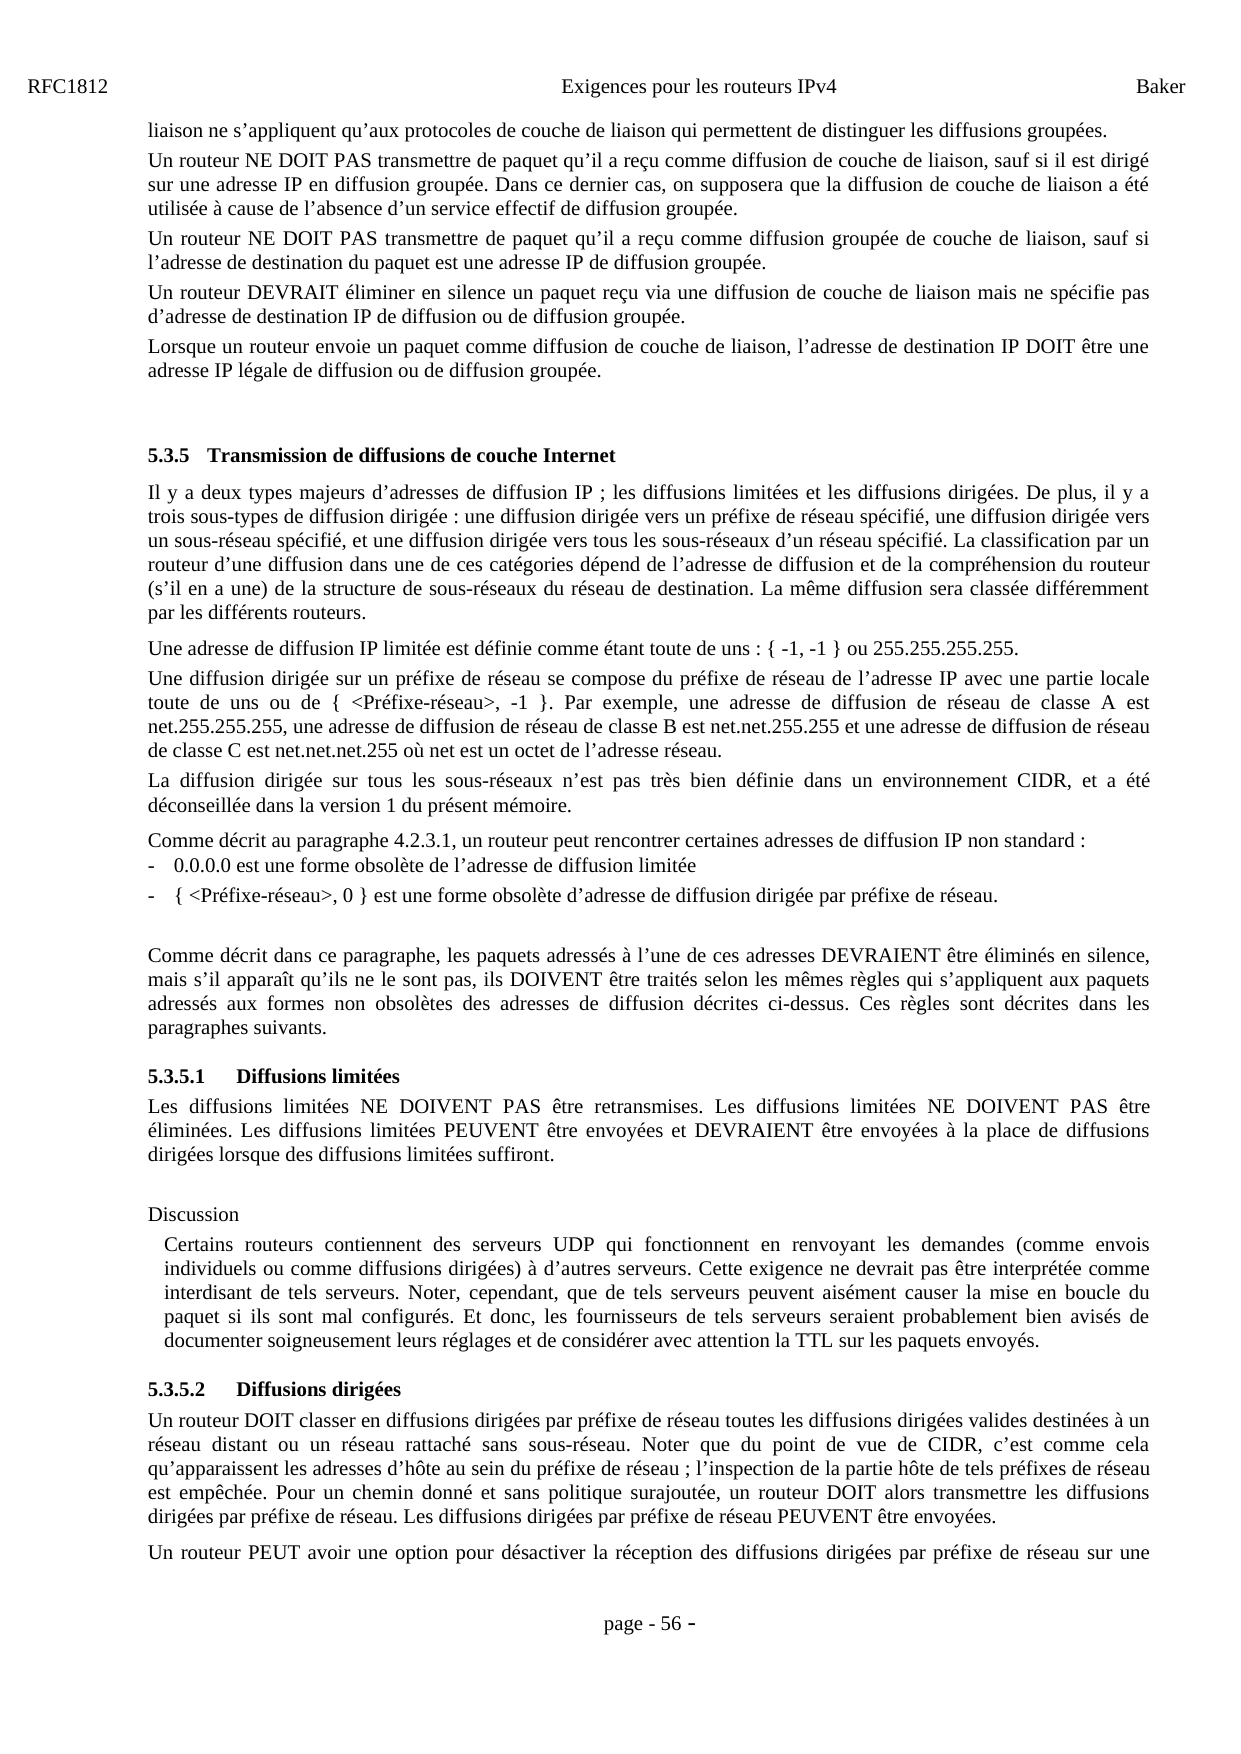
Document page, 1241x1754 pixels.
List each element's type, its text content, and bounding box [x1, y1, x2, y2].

text Un routeur PEUT avoir une option pour désactiver la réception des diffusions dirigées par préfixe de réseau sur une [148, 1540, 1152, 1564]
text Comme décrit au paragraphe 4.2.3.1, un routeur peut rencontrer certaines adresses de diffusion IP non standard : [148, 828, 1152, 852]
text Certains routeurs contiennent des serveurs UDP qui fonctionnent en renvoyant les demandes (comme envois individuels ou comme diffusions dirigées) à d’autres serveurs. Cette exigence ne devrait pas être interprétée comme interdisant de tels serveurs. Noter, cependant, que de tels serveurs peuvent aisément causer la mise en boucle du paquet si ils sont mal configurés. Et donc, les fournisseurs de tels serveurs seraient probablement bien avisés de documenter soigneusement leurs réglages et de considérer avec attention la TTL sur les paquets envoyés. [164, 1232, 1152, 1352]
text Lorsque un routeur envoie un paquet comme diffusion de couche de liaison, l’adresse de destination IP DOIT être une adresse IP légale de diffusion ou de diffusion groupée. [148, 334, 1152, 382]
text Une adresse de diffusion IP limitée est définie comme étant toute de uns : { -1, -1 } ou 255.255.255.255. [148, 636, 1152, 660]
text - 0.0.0.0 est une forme obsolète de l’adresse de diffusion limitée [148, 852, 1152, 877]
text Il y a deux types majeurs d’adresses de diffusion IP ; les diffusions limitées et les diffusions dirigées. De plus, il y a trois sous-types de diffusion dirigée : une diffusion dirigée vers un préfixe de réseau spécifié, une diffusion dirigée vers un sous-réseau spécifié, et une diffusion dirigée vers tous les sous-réseaux d’un réseau spécifié. La classification par un routeur d’une diffusion dans une de ces catégories dépend de l’adresse de diffusion et de la compréhension du routeur (s’il en a une) de la structure de sous-réseaux du réseau de destination. La même diffusion sera classée différemment par les différents routeurs. [148, 480, 1152, 624]
text La diffusion dirigée sur tous les sous-réseaux n’est pas très bien définie dans un environnement CIDR, et a été déconseillée dans la version 1 du présent mémoire. [148, 768, 1152, 817]
text Un routeur DOIT classer en diffusions dirigées par préfixe de réseau toutes les diffusions dirigées valides destinées à un réseau distant ou un réseau rattaché sans sous-réseau. Noter que du point de vue de CIDR, c’est comme cela qu’apparaissent les adresses d’hôte au sein du préfixe de réseau ; l’inspection de la partie hôte de tels préfixes de réseau est empêchée. Pour un chemin donné et sans politique surajoutée, un routeur DOIT alors transmettre les diffusions dirigées par préfixe de réseau. Les diffusions dirigées par préfixe de réseau PEUVENT être envoyées. [148, 1408, 1152, 1528]
text - { <Préfixe-réseau>, 0 } est une forme obsolète d’adresse de diffusion dirigée par préfixe de réseau. [148, 882, 1152, 907]
subtitle 5.3.5 Transmission de diffusions de couche Internet [148, 443, 1152, 467]
text liaison ne s’appliquent qu’aux protocoles de couche de liaison qui permettent de distinguer les diffusions groupées. [148, 118, 1152, 142]
text Comme décrit dans ce paragraphe, les paquets adressés à l’une de ces adresses DEVRAIENT être éliminés en silence, mais s’il apparaît qu’ils ne le sont pas, ils DOIVENT être traités selon les mêmes règles qui s’appliquent aux paquets adressés aux formes non obsolètes des adresses de diffusion décrites ci-dessus. Ces règles sont décrites dans les paragraphes suivants. [148, 942, 1152, 1039]
subtitle 5.3.5.1 Diffusions limitées [148, 1063, 1152, 1088]
text Discussion [148, 1202, 1152, 1226]
text Un routeur NE DOIT PAS transmettre de paquet qu’il a reçu comme diffusion de couche de liaison, sauf si il est dirigé sur une adresse IP en diffusion groupée. Dans ce dernier cas, on supposera que la diffusion de couche de liaison a été utilisée à cause de l’absence d’un service effectif de diffusion groupée. [148, 148, 1152, 220]
text Un routeur NE DOIT PAS transmettre de paquet qu’il a reçu comme diffusion groupée de couche de liaison, sauf si l’adresse de destination du paquet est une adresse IP de diffusion groupée. [148, 226, 1152, 274]
text Une diffusion dirigée sur un préfixe de réseau se compose du préfixe de réseau de l’adresse IP avec une partie locale toute de uns ou de { <Préfixe-réseau>, -1 }. Par exemple, une adresse de diffusion de réseau de classe A est net.255.255.255, une adresse de diffusion de réseau de classe B est net.net.255.255 et une adresse de diffusion de réseau de classe C est net.net.net.255 où net est un octet de l’adresse réseau. [148, 666, 1152, 762]
subtitle 5.3.5.2 Diffusions dirigées [148, 1377, 1152, 1401]
text Les diffusions limitées NE DOIVENT PAS être retransmises. Les diffusions limitées NE DOIVENT PAS être éliminées. Les diffusions limitées PEUVENT être envoyées et DEVRAIENT être envoyées à la place de diffusions dirigées lorsque des diffusions limitées suffiront. [148, 1094, 1152, 1166]
text Un routeur DEVRAIT éliminer en silence un paquet reçu via une diffusion de couche de liaison mais ne spécifie pas d’adresse de destination IP de diffusion ou de diffusion groupée. [148, 280, 1152, 328]
